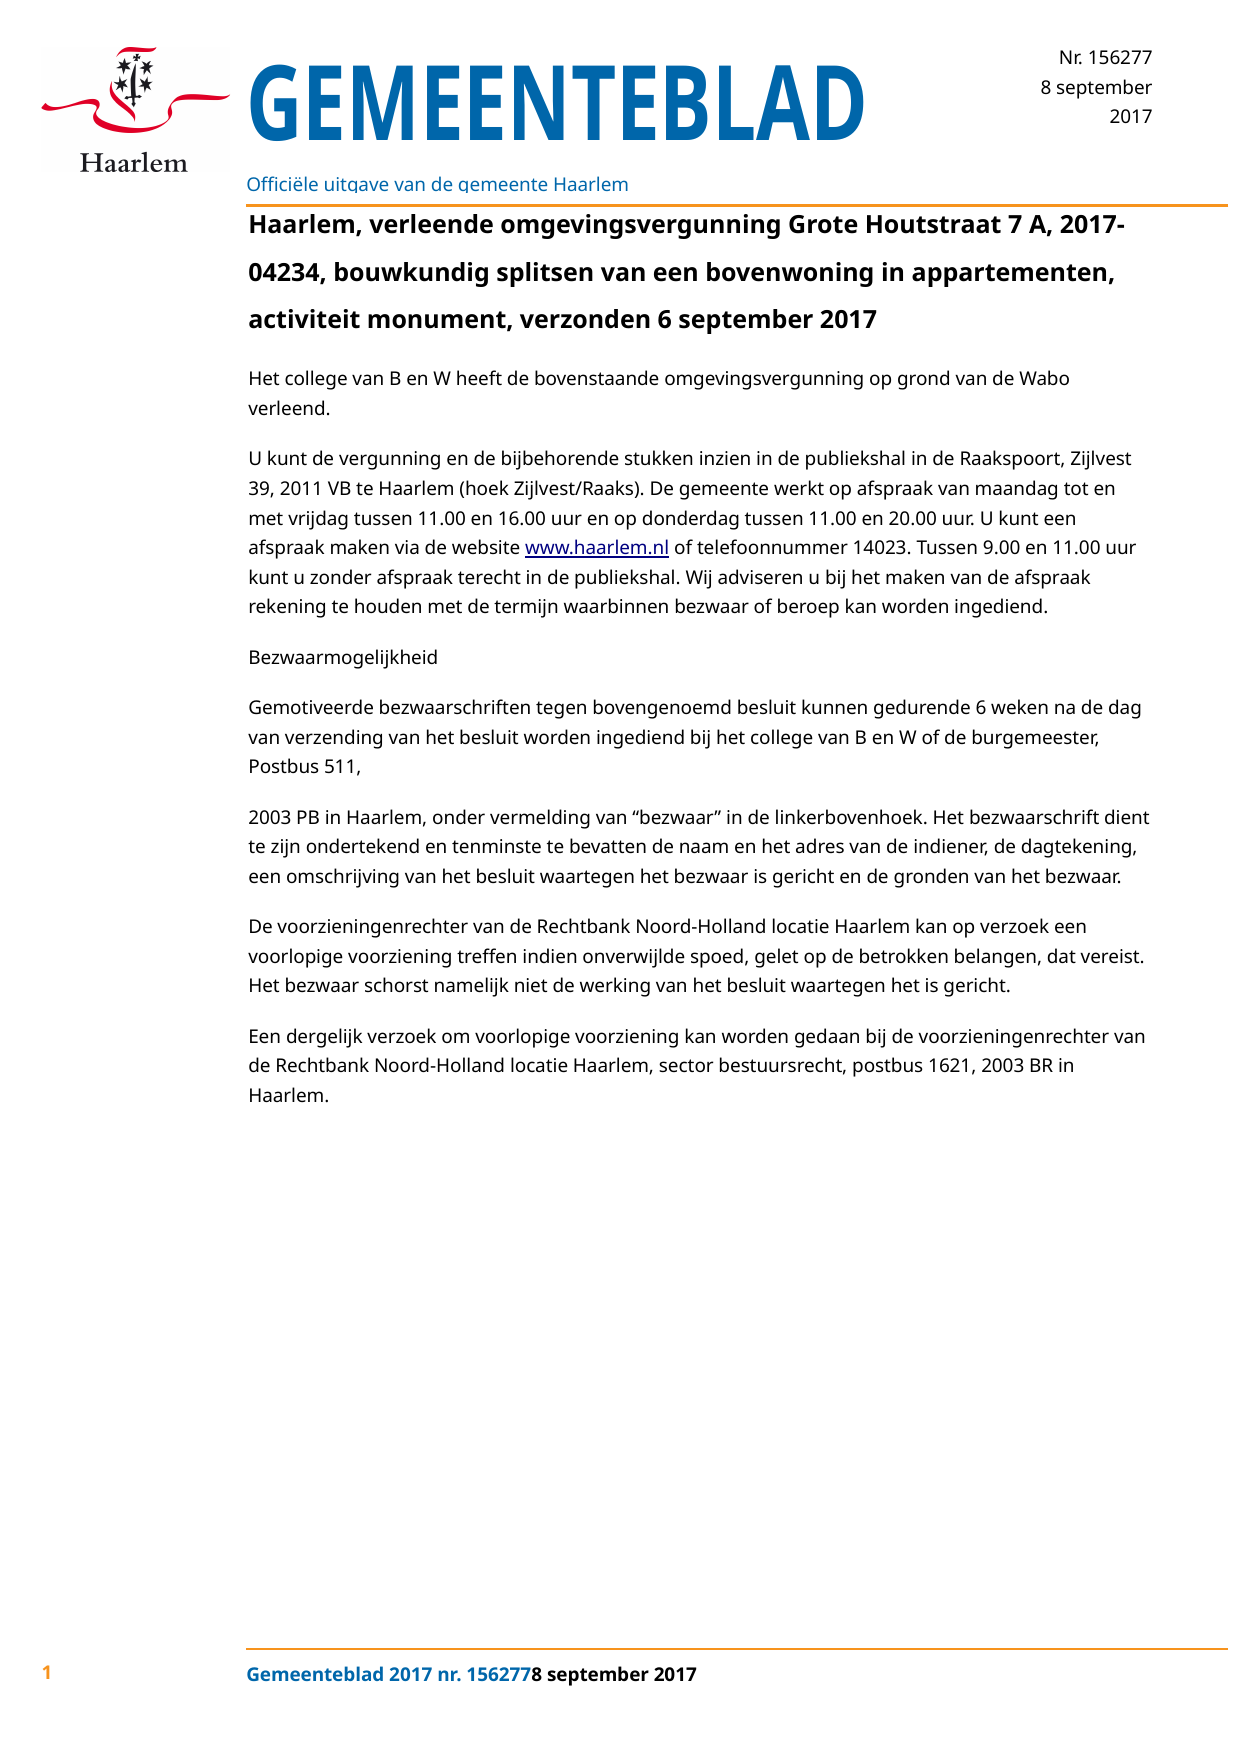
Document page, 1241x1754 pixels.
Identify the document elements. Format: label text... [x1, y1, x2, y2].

text U kunt de vergunning en de bijbehorende stukken inzien in de publiekshal in de Raakspoort, Zijlvest 39, 2011 VB te Haarlem (hoek Zijlvest/Raaks). De gemeente werkt op afspraak van maandag tot en met vrijdag tussen 11.00 en 16.00 uur en op donderdag tussen 11.00 en 20.00 uur. U kunt een afspraak maken via de website www.haarlem.nl of telefoonnummer 14023. Tussen 9.00 en 11.00 uur kunt u zonder afspraak terecht in de publiekshal. Wij adviseren u bij het maken van de afspraak rekening te houden met de termijn waarbinnen bezwaar of beroep kan worden ingediend. [248, 446, 1152, 619]
text 2003 PB in Haarlem, onder vermelding van “bezwaar” in de linkerbovenhoek. Het bezwaarschrift dient te zijn ondertekend en tenminste te bevatten de naam en het adres van de indiener, de dagtekening, een omschrijving van het besluit waartegen het bezwaar is gericht en de gronden van het bezwaar. [248, 804, 1152, 889]
text Gemotiveerde bezwaarschriften tegen bovengenoemd besluit kunnen gedurende 6 weken na de dag van verzending van het besluit worden ingediend bij het college van B en W of de burgemeester, Postbus 511, [248, 694, 1152, 779]
text Haarlem, verleende omgevingsvergunning Grote Houtstraat 7 A, 2017-04234, bouwkundig splitsen van een bovenwoning in appartementen, activiteit monument, verzonden 6 september 2017 [248, 207, 1152, 336]
text Een dergelijk verzoek om voorlopige voorziening kan worden gedaan bij de voorzieningenrechter van de Rechtbank Noord-Holland locatie Haarlem, sector bestuursrecht, postbus 1621, 2003 BR in Haarlem. [248, 1023, 1152, 1108]
text Het college van B en W heeft de bovenstaande omgevingsvergunning op grond van de Wabo verleend. [248, 366, 1152, 421]
picture [41, 47, 231, 172]
text Bezwaarmogelijkheid [248, 644, 1152, 669]
text De voorzieningenrechter van de Rechtbank Noord-Holland locatie Haarlem kan op verzoek een voorlopige voorziening treffen indien onverwijlde spoed, gelet op de betrokken belangen, dat vereist. Het bezwaar schorst namelijk niet de werking van het besluit waartegen het is gericht. [248, 913, 1152, 998]
